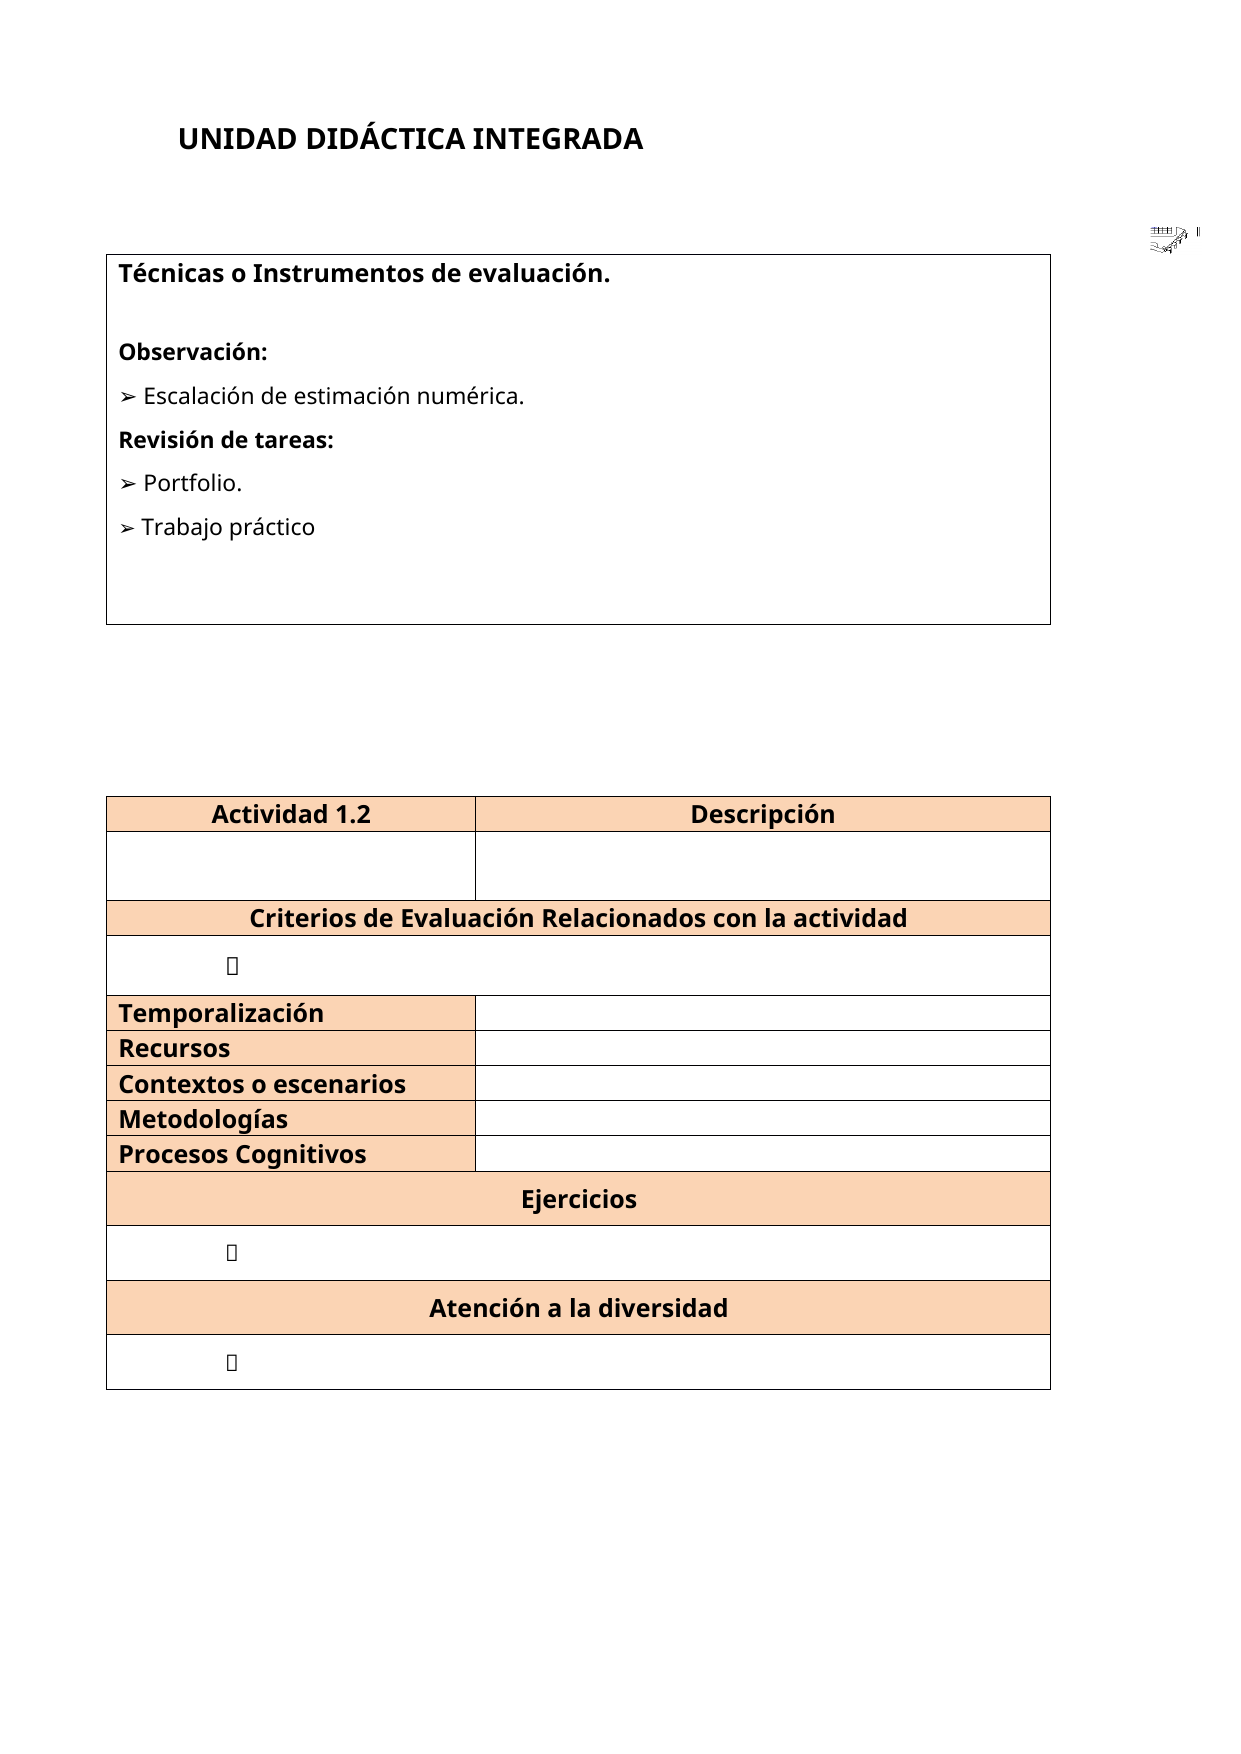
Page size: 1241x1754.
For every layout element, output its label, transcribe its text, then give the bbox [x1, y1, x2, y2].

table_cell Ejercicios [107, 1172, 1050, 1225]
table_cell [476, 832, 1050, 900]
table_cell Recursos [107, 1031, 475, 1065]
table_cell Metodologías [107, 1101, 475, 1135]
table_cell [107, 1335, 1050, 1389]
table_cell [476, 996, 1050, 1030]
table_cell Contextos o escenarios [107, 1066, 475, 1100]
table_cell Procesos Cognitivos [107, 1136, 475, 1171]
table_cell Técnicas o Instrumentos de evaluación. Observación: ➢ Escalación de estimación numérica. Revisión de tareas: ➢ Portfolio. ➢ Trabajo práctico [107, 255, 1050, 624]
table_cell [107, 936, 1050, 995]
table_header Descripción [476, 797, 1050, 831]
table_cell [476, 1136, 1050, 1171]
table_header Actividad 1.2 [107, 797, 475, 831]
table_cell Temporalización [107, 996, 475, 1030]
table_cell [476, 1031, 1050, 1065]
table_cell [476, 1066, 1050, 1100]
table_cell Atención a la diversidad [107, 1281, 1050, 1334]
table_cell [107, 832, 475, 900]
table_cell [107, 1226, 1050, 1280]
table_cell [476, 1101, 1050, 1135]
table_cell Criterios de Evaluación Relacionados con la actividad [107, 901, 1050, 935]
